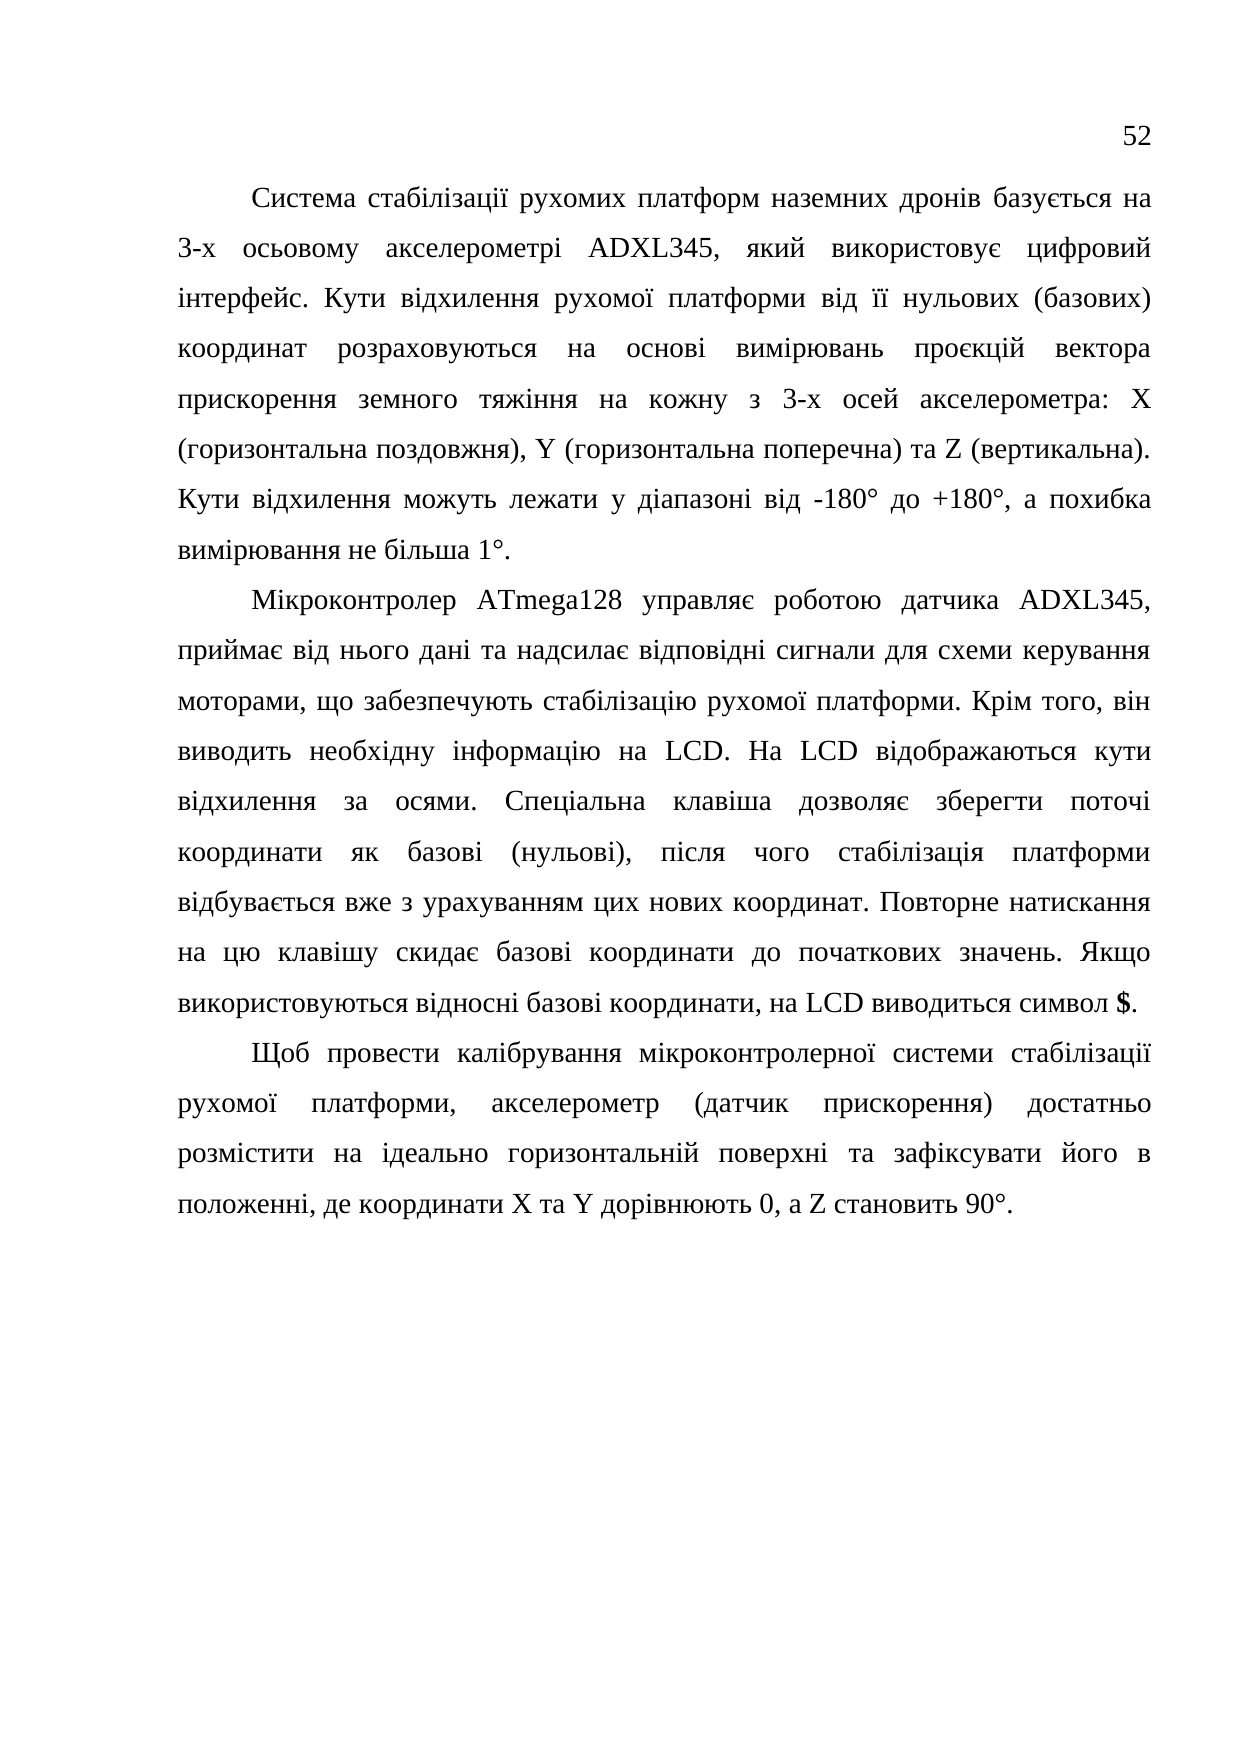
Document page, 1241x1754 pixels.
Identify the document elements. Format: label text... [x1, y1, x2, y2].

text Мікроконтролер ATmega128 управляє роботою датчика ADXL345, приймає від нього дані та надсилає відповідні сигнали для схеми керування моторами, що забезпечують стабілізацію рухомої платформи. Крім того, він виводить необхідну інформацію на LCD. На LCD відображаються кути відхилення за осями. Спеціальна клавіша дозволяє зберегти поточі координати як базові (нульові), після чого стабілізація платформи відбувається вже з урахуванням цих нових координат. Повторне натискання на цю клавішу скидає базові координати до початкових значень. Якщо використовуються відносні базові координати, на LCD виводиться символ $. [177, 582, 1152, 1018]
text Щоб провести калібрування мікроконтролерної системи стабілізації рухомої платформи, акселерометр (датчик прискорення) достатньо розмістити на ідеально горизонтальній поверхні та зафіксувати його в положенні, де координати X та Y дорівнюють 0, а Z становить 90°. [177, 1035, 1152, 1219]
text Система стабілізації рухомих платформ наземних дронів базується на 3-х осьовому акселерометрі ADXL345, який використовує цифровий інтерфейс. Кути відхилення рухомої платформи від її нульових (базових) координат розраховуються на основі вимірювань проєкцій вектора прискорення земного тяжіння на кожну з 3-х осей акселерометра: X (горизонтальна поздовжня), Y (горизонтальна поперечна) та Z (вертикальна). Кути відхилення можуть лежати у діапазоні від -180° до +180°, а похибка вимірювання не більша 1°. [177, 180, 1152, 565]
